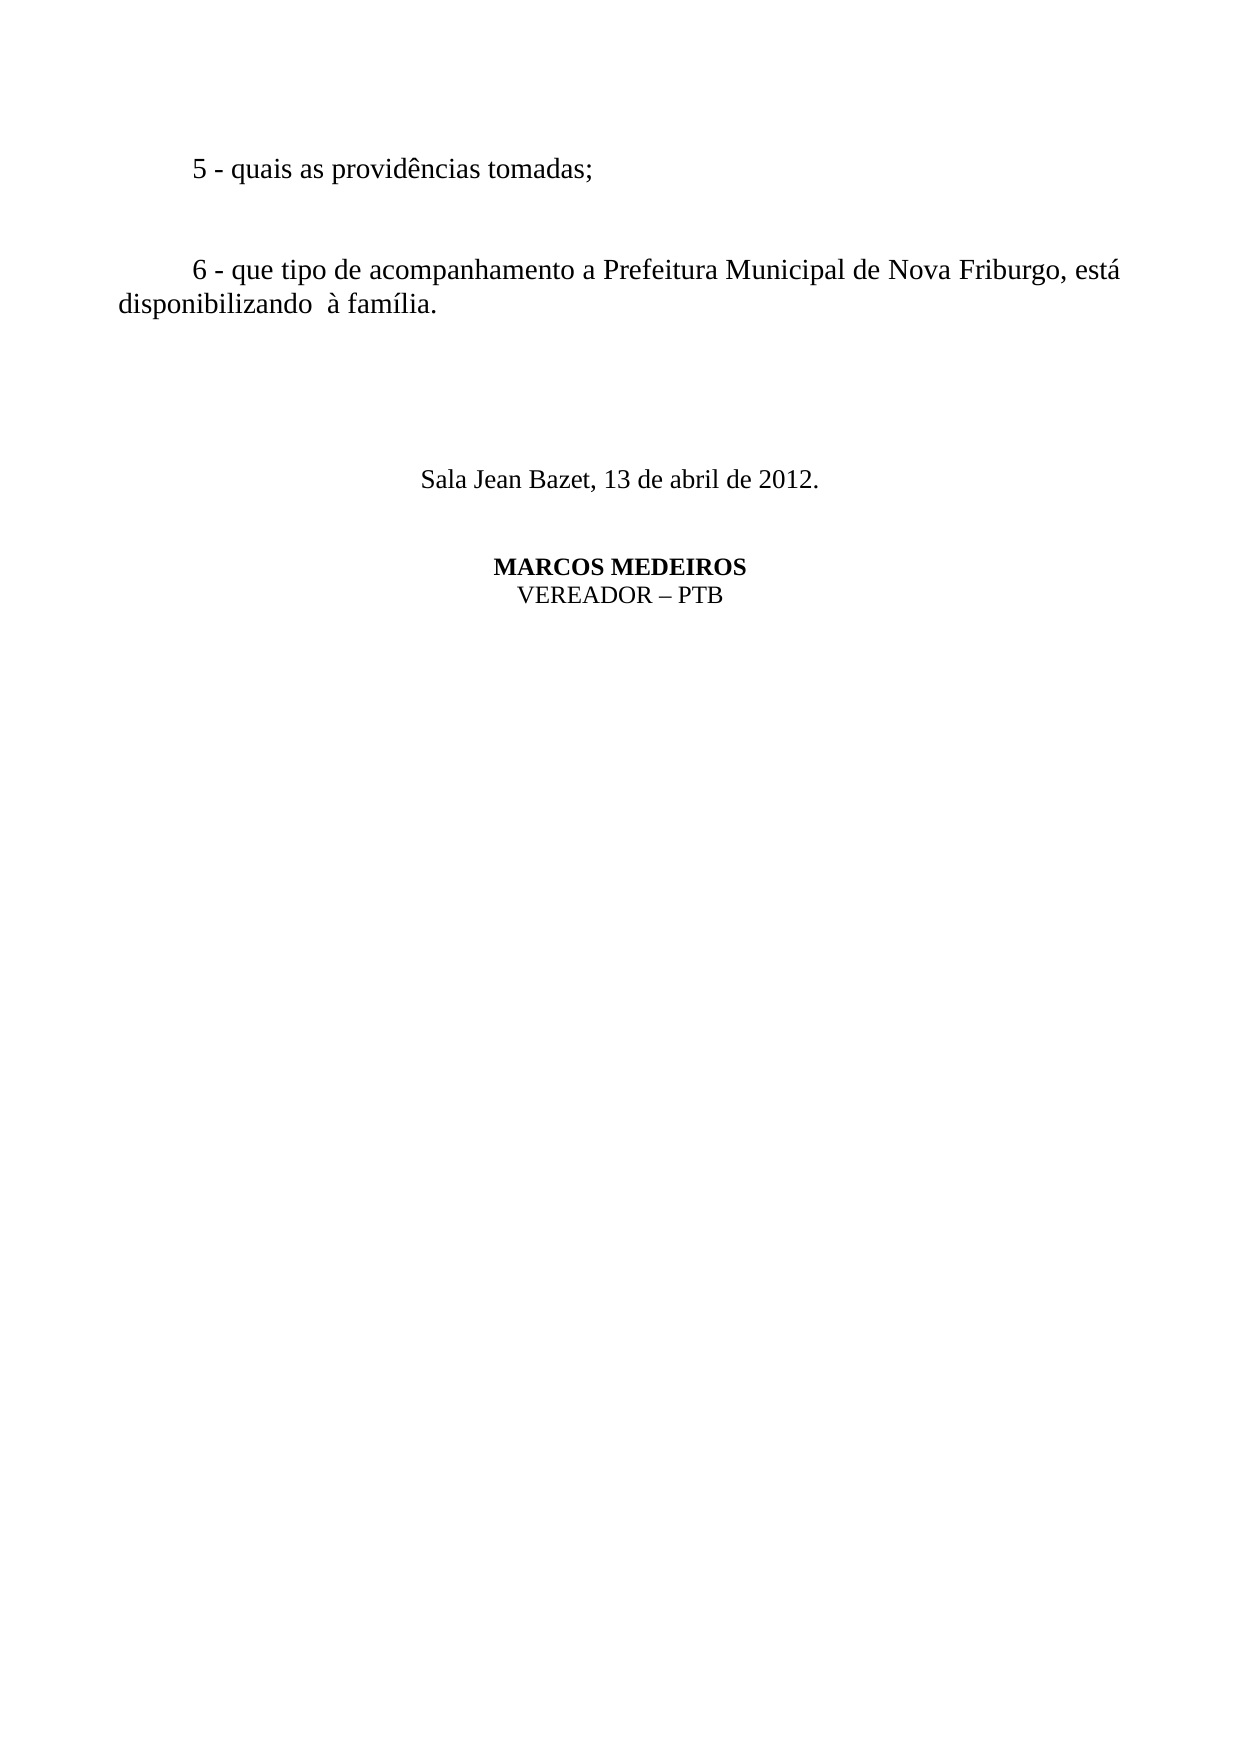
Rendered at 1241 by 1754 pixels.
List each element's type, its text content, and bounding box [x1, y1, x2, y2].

text Sala Jean Bazet, 13 de abril de 2012. [118, 463, 1122, 494]
text 6 - que tipo de acompanhamento a Prefeitura Municipal de Nova Friburgo, está disponibilizando à família. [118, 252, 1122, 319]
text VEREADOR – PTB [118, 581, 1122, 609]
text MARCOS MEDEIROS [118, 552, 1122, 581]
text 5 - quais as providências tomadas; [118, 152, 1122, 185]
